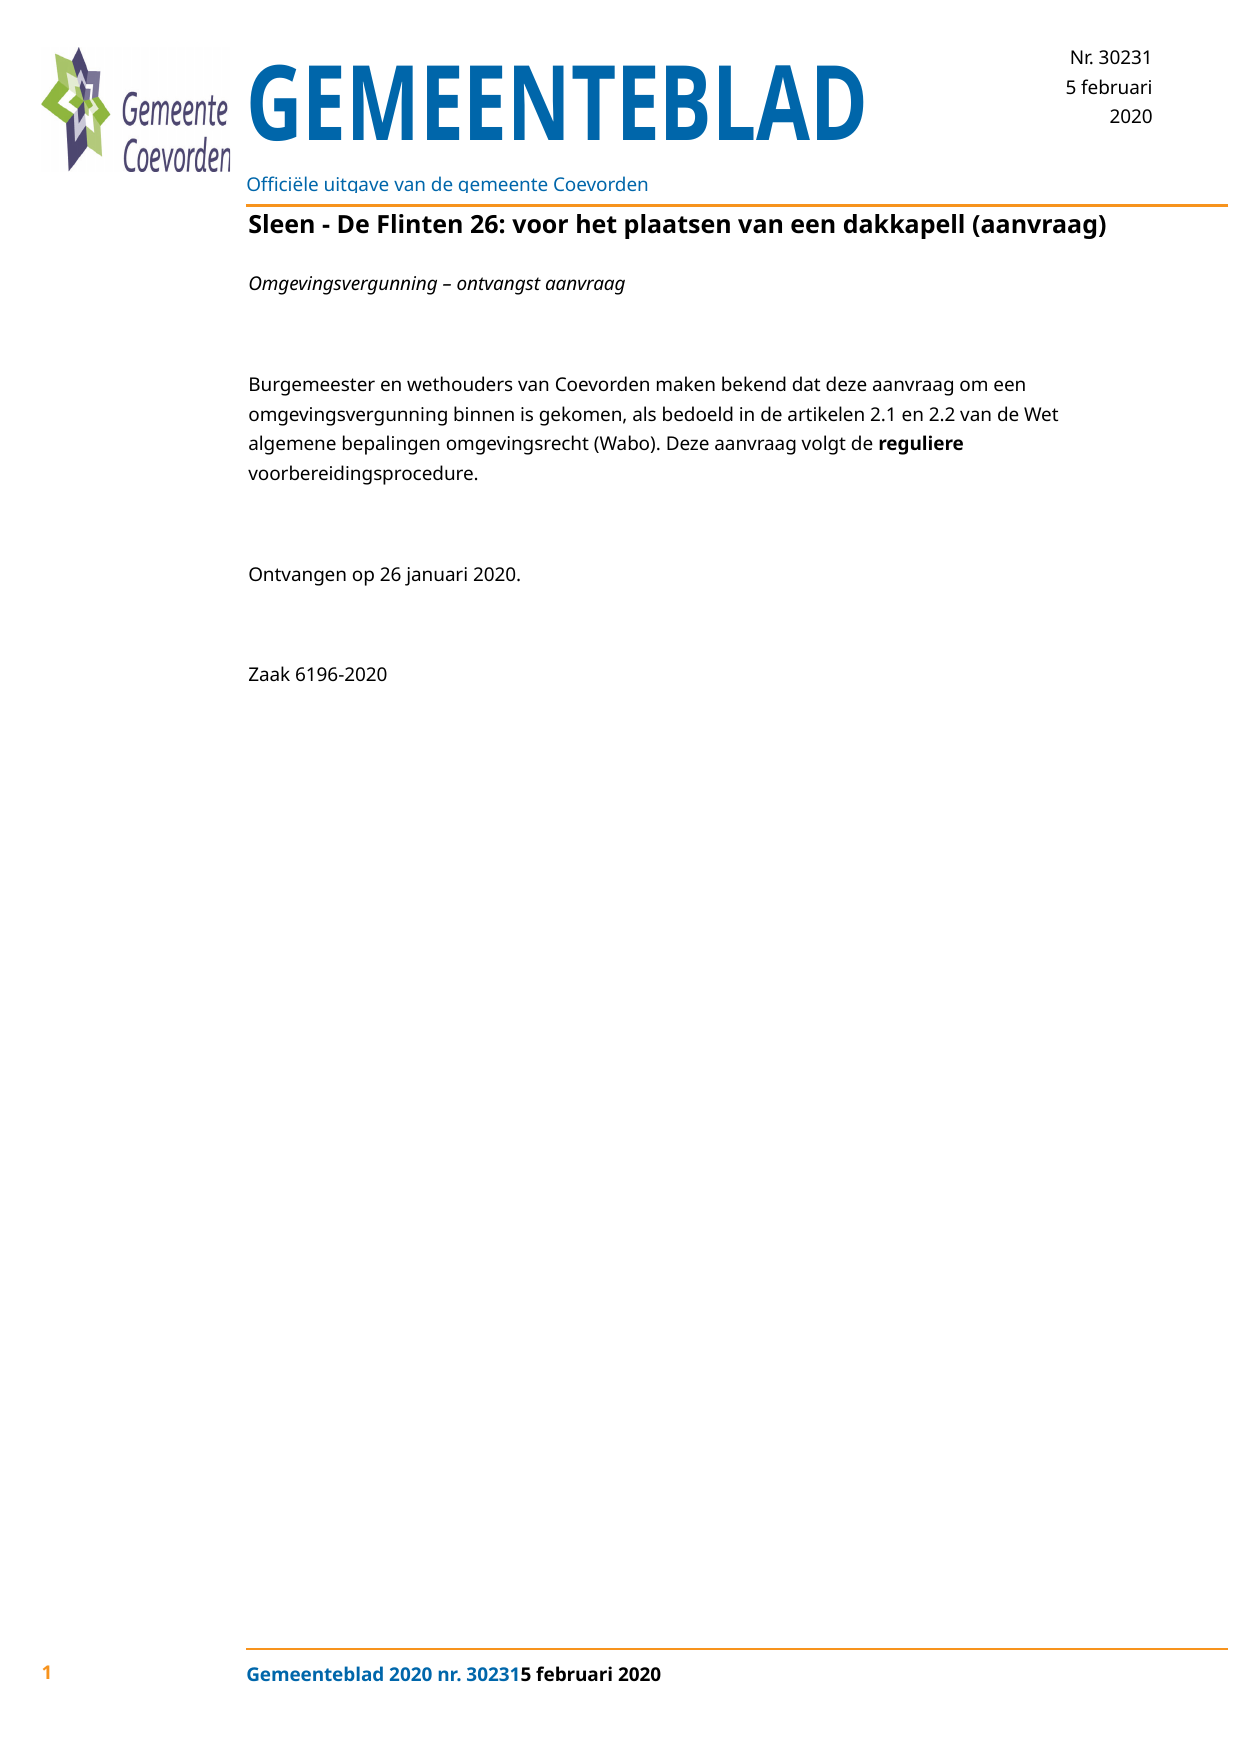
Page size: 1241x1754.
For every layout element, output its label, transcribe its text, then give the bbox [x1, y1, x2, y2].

text Zaak 6196-2020 [248, 662, 1152, 687]
text Sleen - De Flinten 26: voor het plaatsen van een dakkapell (aanvraag) [248, 207, 1152, 241]
picture [41, 47, 231, 172]
text Omgevingsvergunning – ontvangst aanvraag [248, 270, 1152, 296]
text Burgemeester en wethouders van Coevorden maken bekend dat deze aanvraag om een omgevingsvergunning binnen is gekomen, als bedoeld in de artikelen 2.1 en 2.2 van de Wet algemene bepalingen omgevingsrecht (Wabo). Deze aanvraag volgt de reguliere voorbereidingsprocedure. [248, 371, 1152, 486]
text Ontvangen op 26 januari 2020. [248, 561, 1152, 586]
